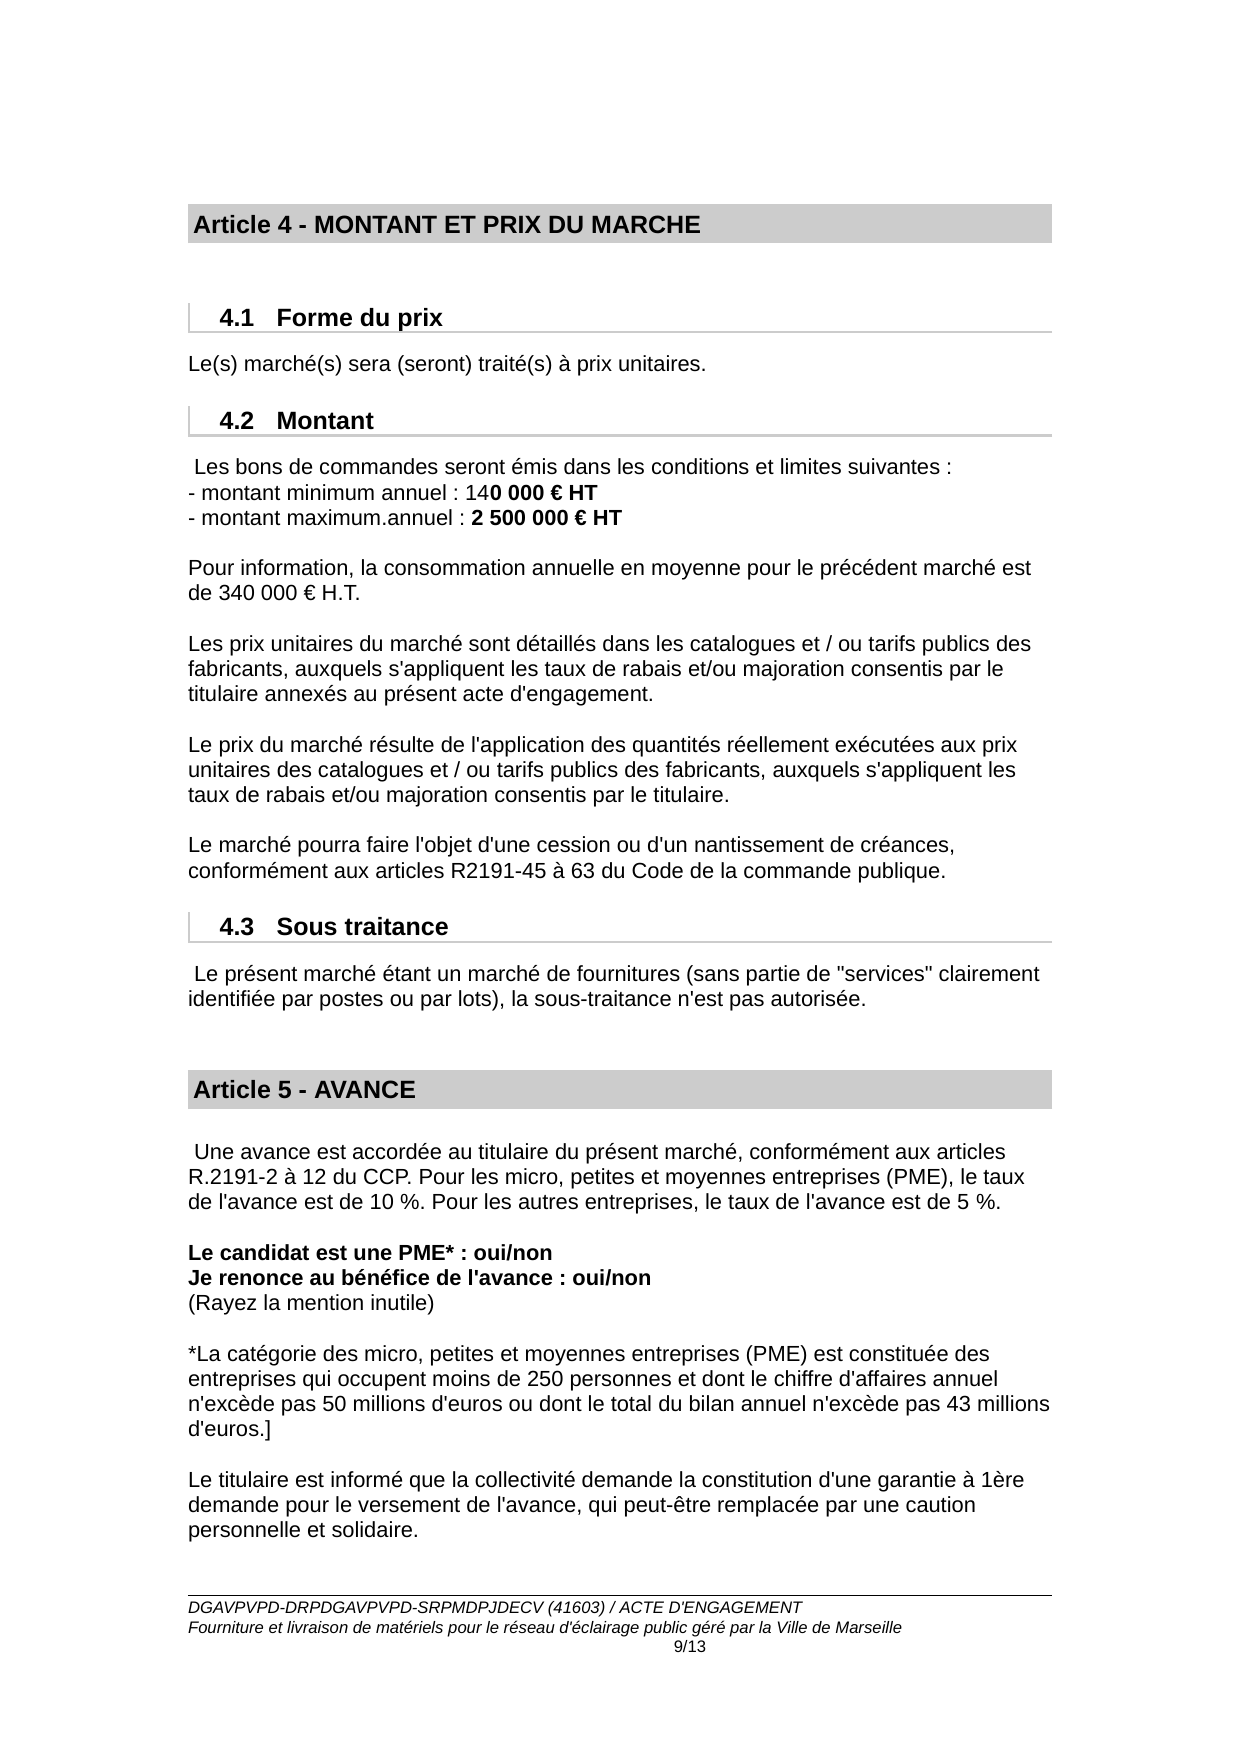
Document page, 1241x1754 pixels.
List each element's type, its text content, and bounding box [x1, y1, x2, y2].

text Le candidat est une PME* : oui/non [188, 1239, 1052, 1265]
subtitle Montant [190, 406, 1052, 434]
text Pour information, la consommation annuelle en moyenne pour le précédent marché est de 340 000 € H.T. [188, 555, 1052, 606]
text - montant maximum.annuel : 2 500 000 € HT [188, 505, 1052, 530]
text Je renonce au bénéfice de l'avance : oui/non [188, 1265, 1052, 1290]
text Le(s) marché(s) sera (seront) traité(s) à prix unitaires. [188, 351, 1052, 376]
text (Rayez la mention inutile) [188, 1290, 1052, 1315]
text *La catégorie des micro, petites et moyennes entreprises (PME) est constituée des entreprises qui occupent moins de 250 personnes et dont le chiffre d'affaires annuel n'excède pas 50 millions d'euros ou dont le total du bilan annuel n'excède pas 43 millions d'euros.] [188, 1340, 1052, 1441]
text Le titulaire est informé que la collectivité demande la constitution d'une garantie à 1ère demande pour le versement de l'avance, qui peut-être remplacée par une caution personnelle et solidaire. [188, 1466, 1052, 1542]
subtitle MONTANT ET PRIX DU MARCHE [190, 207, 1050, 241]
text Le marché pourra faire l'objet d'une cession ou d'un nantissement de créances, conformément aux articles R2191-45 à 63 du Code de la commande publique. [188, 832, 1052, 883]
subtitle Sous traitance [190, 912, 1052, 941]
text Le prix du marché résulte de l'application des quantités réellement exécutées aux prix unitaires des catalogues et / ou tarifs publics des fabricants, auxquels s'appliquent les taux de rabais et/ou majoration consentis par le titulaire. [188, 732, 1052, 807]
text Le présent marché étant un marché de fournitures (sans partie de "services" clairement identifiée par postes ou par lots), la sous-traitance n'est pas autorisée. [188, 961, 1052, 1011]
subtitle AVANCE [190, 1073, 1050, 1107]
text - montant minimum annuel : 140 000 € HT [188, 479, 1052, 505]
text Les bons de commandes seront émis dans les conditions et limites suivantes : [188, 454, 1052, 479]
text Une avance est accordée au titulaire du présent marché, conformément aux articles R.2191-2 à 12 du CCP. Pour les micro, petites et moyennes entreprises (PME), le taux de l'avance est de 10 %. Pour les autres entreprises, le taux de l'avance est de 5 %. [188, 1139, 1052, 1214]
text Les prix unitaires du marché sont détaillés dans les catalogues et / ou tarifs publics des fabricants, auxquels s'appliquent les taux de rabais et/ou majoration consentis par le titulaire annexés au présent acte d'engagement. [188, 631, 1052, 706]
subtitle Forme du prix [188, 302, 1052, 331]
